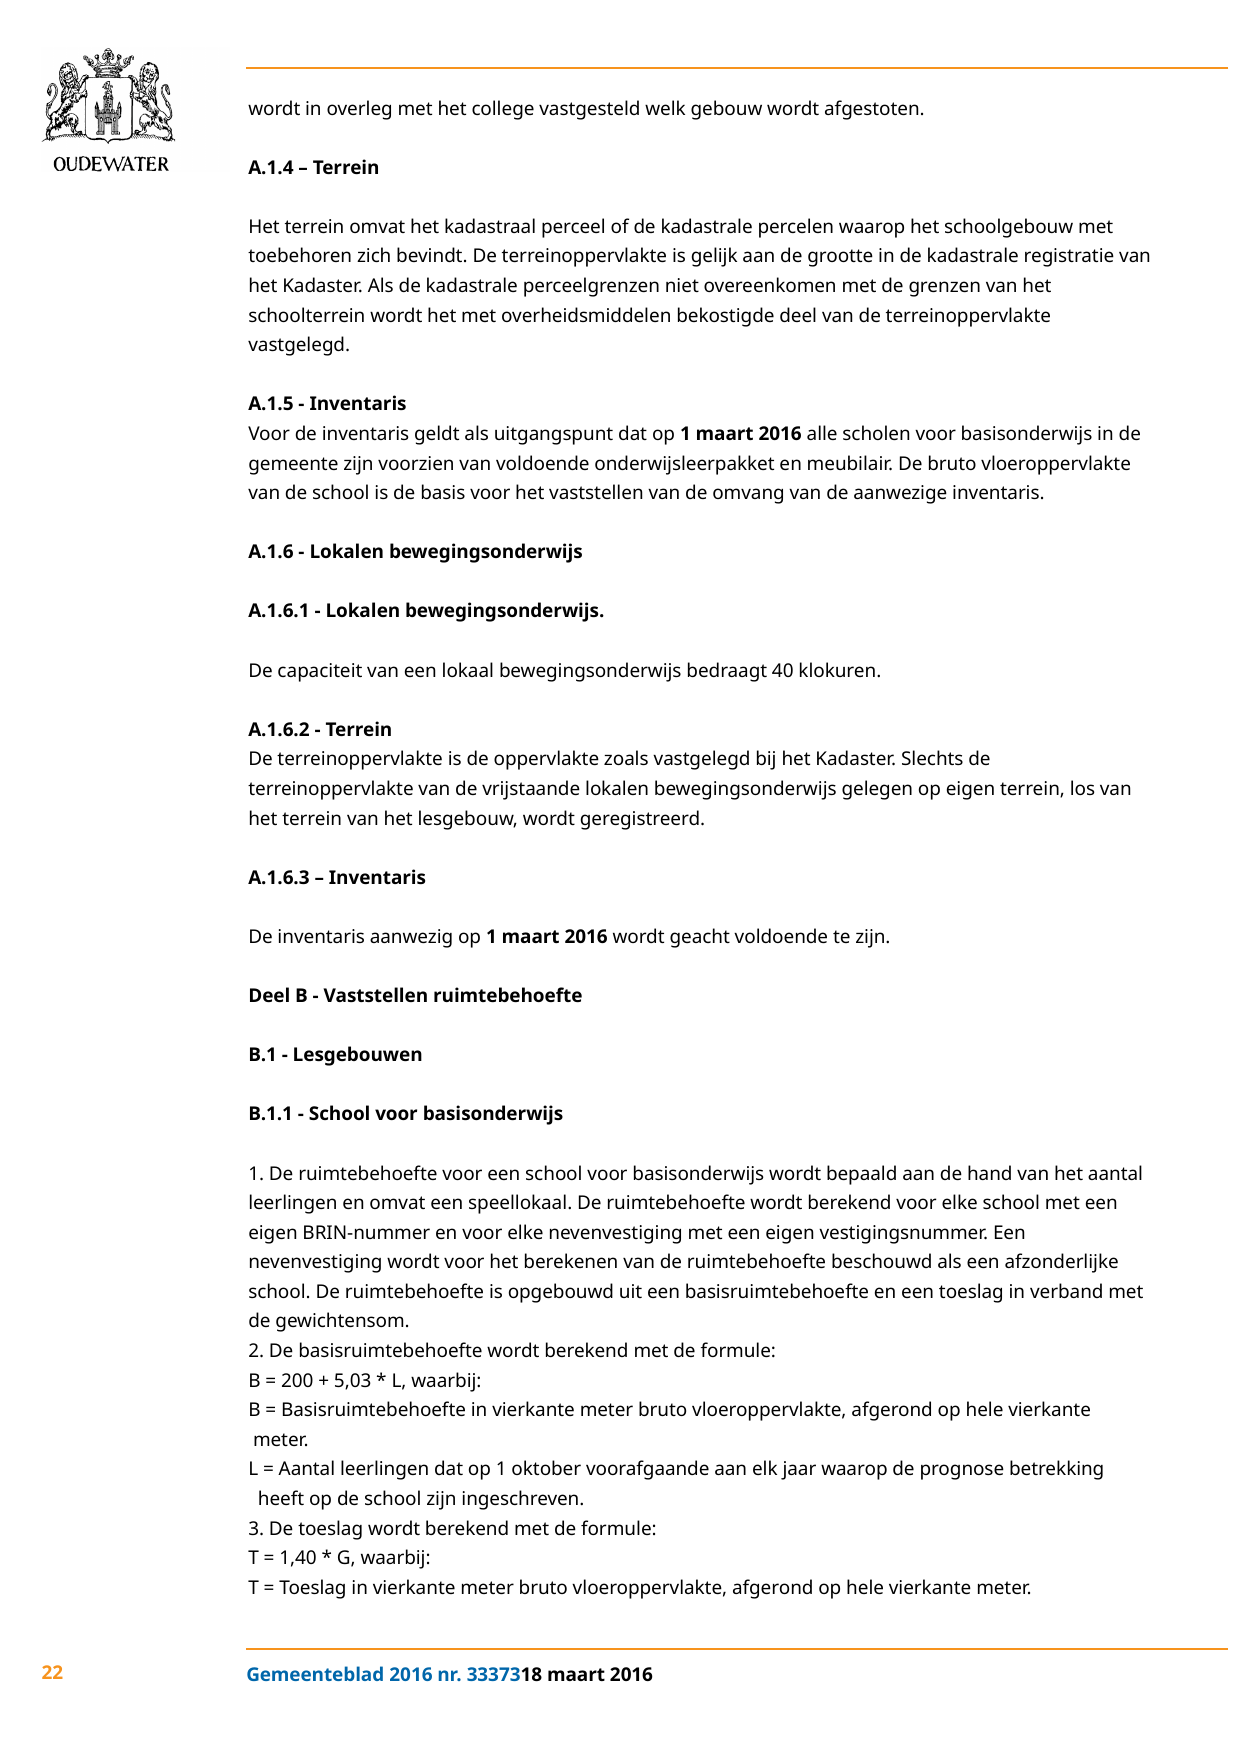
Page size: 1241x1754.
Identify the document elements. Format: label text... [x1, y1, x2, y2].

text B = 200 + 5,03 * L, waarbij: [248, 1367, 1152, 1393]
text B.1 - Lesgebouwen [248, 1041, 1152, 1067]
text Het terrein omvat het kadastraal perceel of de kadastrale percelen waarop het schoolgebouw met toebehoren zich bevindt. De terreinoppervlakte is gelijk aan de grootte in de kadastrale registratie van het Kadaster. Als de kadastrale perceelgrenzen niet overeenkomen met de grenzen van het schoolterrein wordt het met overheidsmiddelen bekostigde deel van de terreinoppervlakte vastgelegd. [248, 213, 1152, 357]
text De capaciteit van een lokaal bewegingsonderwijs bedraagt 40 klokuren. [248, 657, 1152, 683]
text De terreinoppervlakte is de oppervlakte zoals vastgelegd bij het Kadaster. Slechts de terreinoppervlakte van de vrijstaande lokalen bewegingsonderwijs gelegen op eigen terrein, los van het terrein van het lesgebouw, wordt geregistreerd. [248, 746, 1152, 831]
text A.1.6.1 - Lokalen bewegingsonderwijs. [248, 598, 1152, 623]
text T = 1,40 * G, waarbij: [248, 1544, 1152, 1570]
text De inventaris aanwezig op 1 maart 2016 wordt geacht voldoende te zijn. [248, 923, 1152, 949]
text wordt in overleg met het college vastgesteld welk gebouw wordt afgestoten. [248, 95, 1152, 121]
text Deel B - Vaststellen ruimtebehoefte [248, 982, 1152, 1008]
picture [41, 47, 231, 172]
text heeft op de school zijn ingeschreven. [248, 1485, 1152, 1511]
text T = Toeslag in vierkante meter bruto vloeroppervlakte, afgerond op hele vierkante meter. [248, 1574, 1152, 1600]
text B.1.1 - School voor basisonderwijs [248, 1101, 1152, 1126]
text A.1.4 – Terrein [248, 154, 1152, 180]
text A.1.6.3 – Inventaris [248, 864, 1152, 890]
text Voor de inventaris geldt als uitgangspunt dat op 1 maart 2016 alle scholen voor basisonderwijs in de gemeente zijn voorzien van voldoende onderwijsleerpakket en meubilair. De bruto vloeroppervlakte van de school is de basis voor het vaststellen van de omvang van de aanwezige inventaris. [248, 420, 1152, 505]
text 2. De basisruimtebehoefte wordt berekend met de formule: [248, 1337, 1152, 1363]
text A.1.6.2 - Terrein [248, 716, 1152, 742]
text A.1.6 - Lokalen bewegingsonderwijs [248, 538, 1152, 564]
text A.1.5 - Inventaris [248, 391, 1152, 416]
text L = Aantal leerlingen dat op 1 oktober voorafgaande aan elk jaar waarop de prognose betrekking [248, 1456, 1152, 1481]
text meter. [248, 1426, 1152, 1452]
text 3. De toeslag wordt berekend met de formule: [248, 1515, 1152, 1541]
text B = Basisruimtebehoefte in vierkante meter bruto vloeroppervlakte, afgerond op hele vierkante [248, 1396, 1152, 1422]
text 1. De ruimtebehoefte voor een school voor basisonderwijs wordt bepaald aan de hand van het aantal leerlingen en omvat een speellokaal. De ruimtebehoefte wordt berekend voor elke school met een eigen BRIN-nummer en voor elke nevenvestiging met een eigen vestigingsnummer. Een nevenvestiging wordt voor het berekenen van de ruimtebehoefte beschouwd als een afzonderlijke school. De ruimtebehoefte is opgebouwd uit een basisruimtebehoefte en een toeslag in verband met de gewichtensom. [248, 1160, 1152, 1333]
